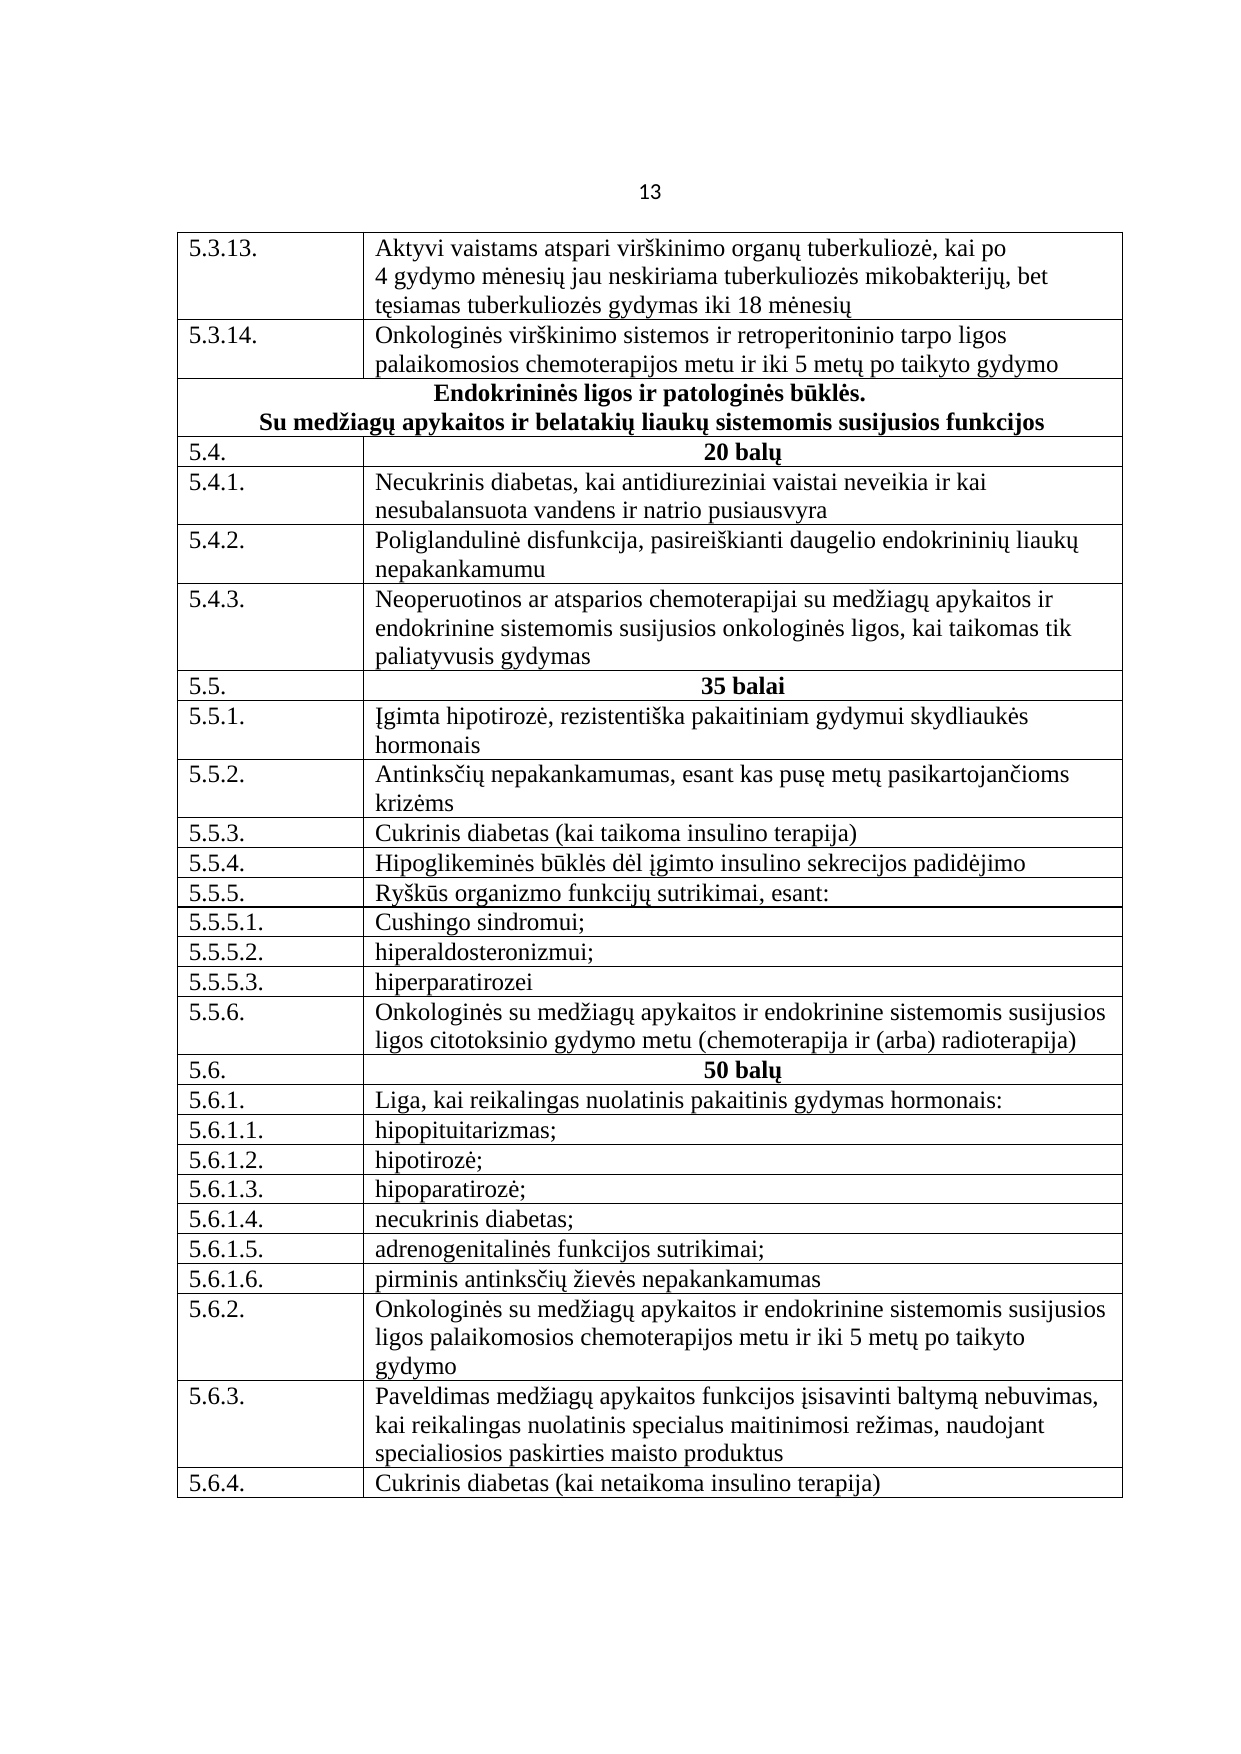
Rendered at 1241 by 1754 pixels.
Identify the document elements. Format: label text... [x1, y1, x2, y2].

table_cell 35 balai [364, 671, 1122, 700]
table_cell hipopituitarizmas; [364, 1115, 1122, 1144]
table_cell 5.3.13. [178, 233, 363, 319]
table_cell 5.6.1.6. [178, 1264, 363, 1293]
table_cell 5.6.2. [178, 1294, 363, 1380]
table_cell 5.5.5.3. [178, 967, 363, 996]
table_cell 5.5.1. [178, 701, 363, 758]
table_cell hipoparatirozė; [364, 1175, 1122, 1203]
table_cell Cushingo sindromui; [364, 908, 1122, 936]
table_cell 5.4.1. [178, 467, 363, 524]
table_cell Antinksčių nepakankamumas, esant kas pusę metų pasikartojančioms krizėms [364, 760, 1122, 817]
table_cell Paveldimas medžiagų apykaitos funkcijos įsisavinti baltymą nebuvimas, kai reikalingas nuolatinis specialus maitinimosi režimas, naudojant specialiosios paskirties maisto produktus [364, 1381, 1122, 1467]
table_cell pirminis antinksčių žievės nepakankamumas [364, 1264, 1122, 1293]
table_cell Cukrinis diabetas (kai taikoma insulino terapija) [364, 818, 1122, 847]
table_cell Hipoglikeminės būklės dėl įgimto insulino sekrecijos padidėjimo [364, 848, 1122, 877]
table_cell Endokrininės ligos ir patologinės būklės. Su medžiagų apykaitos ir belatakių liaukų sistemomis susijusios funkcijos [178, 379, 1122, 436]
table_cell 5.5.5. [178, 878, 363, 906]
table_cell Onkologinės su medžiagų apykaitos ir endokrinine sistemomis susijusios ligos palaikomosios chemoterapijos metu ir iki 5 metų po taikyto gydymo [364, 1294, 1122, 1380]
table_cell Įgimta hipotirozė, rezistentiška pakaitiniam gydymui skydliaukės hormonais [364, 701, 1122, 758]
table_cell 5.6.1.4. [178, 1204, 363, 1233]
table_cell Onkologinės su medžiagų apykaitos ir endokrinine sistemomis susijusios ligos citotoksinio gydymo metu (chemoterapija ir (arba) radioterapija) [364, 997, 1122, 1054]
table_cell 5.4.2. [178, 525, 363, 583]
table_cell 5.5.4. [178, 848, 363, 877]
table_cell 5.6.4. [178, 1468, 363, 1497]
table_cell 5.5.2. [178, 760, 363, 817]
table_cell 5.6.1. [178, 1085, 363, 1114]
table_cell hiperparatirozei [364, 967, 1122, 996]
table_cell 5.6.1.1. [178, 1115, 363, 1144]
table_cell necukrinis diabetas; [364, 1204, 1122, 1233]
table_cell 5.5.5.2. [178, 937, 363, 966]
table_cell Poliglandulinė disfunkcija, pasireiškianti daugelio endokrininių liaukų nepakankamumu [364, 525, 1122, 583]
table_cell Onkologinės virškinimo sistemos ir retroperitoninio tarpo ligos palaikomosios chemoterapijos metu ir iki 5 metų po taikyto gydymo [364, 320, 1122, 377]
table_cell 5.6.1.2. [178, 1145, 363, 1173]
table_cell Ryškūs organizmo funkcijų sutrikimai, esant: [364, 878, 1122, 906]
table_cell 5.3.14. [178, 320, 363, 377]
table_cell adrenogenitalinės funkcijos sutrikimai; [364, 1234, 1122, 1263]
table_cell Neoperuotinos ar atsparios chemoterapijai su medžiagų apykaitos ir endokrinine sistemomis susijusios onkologinės ligos, kai taikomas tik paliatyvusis gydymas [364, 584, 1122, 670]
table_cell 5.6.1.3. [178, 1175, 363, 1203]
table_cell 20 balų [364, 437, 1122, 466]
table_cell 50 balų [364, 1055, 1122, 1084]
table_cell hipotirozė; [364, 1145, 1122, 1173]
table_cell Liga, kai reikalingas nuolatinis pakaitinis gydymas hormonais: [364, 1085, 1122, 1114]
table_cell 5.5. [178, 671, 363, 700]
table_cell 5.5.5.1. [178, 908, 363, 936]
table_cell 5.5.6. [178, 997, 363, 1054]
table_cell Cukrinis diabetas (kai netaikoma insulino terapija) [364, 1468, 1122, 1497]
table_cell hiperaldosteronizmui; [364, 937, 1122, 966]
table_cell 5.6.1.5. [178, 1234, 363, 1263]
table_cell 5.6.3. [178, 1381, 363, 1467]
table_cell 5.6. [178, 1055, 363, 1084]
table_cell 5.4. [178, 437, 363, 466]
table_cell 5.5.3. [178, 818, 363, 847]
table_cell 5.4.3. [178, 584, 363, 670]
table_cell Necukrinis diabetas, kai antidiureziniai vaistai neveikia ir kai nesubalansuota vandens ir natrio pusiausvyra [364, 467, 1122, 524]
table_cell Aktyvi vaistams atspari virškinimo organų tuberkuliozė, kai po 4 gydymo mėnesių jau neskiriama tuberkuliozės mikobakterijų, bet tęsiamas tuberkuliozės gydymas iki 18 mėnesių [364, 233, 1122, 319]
